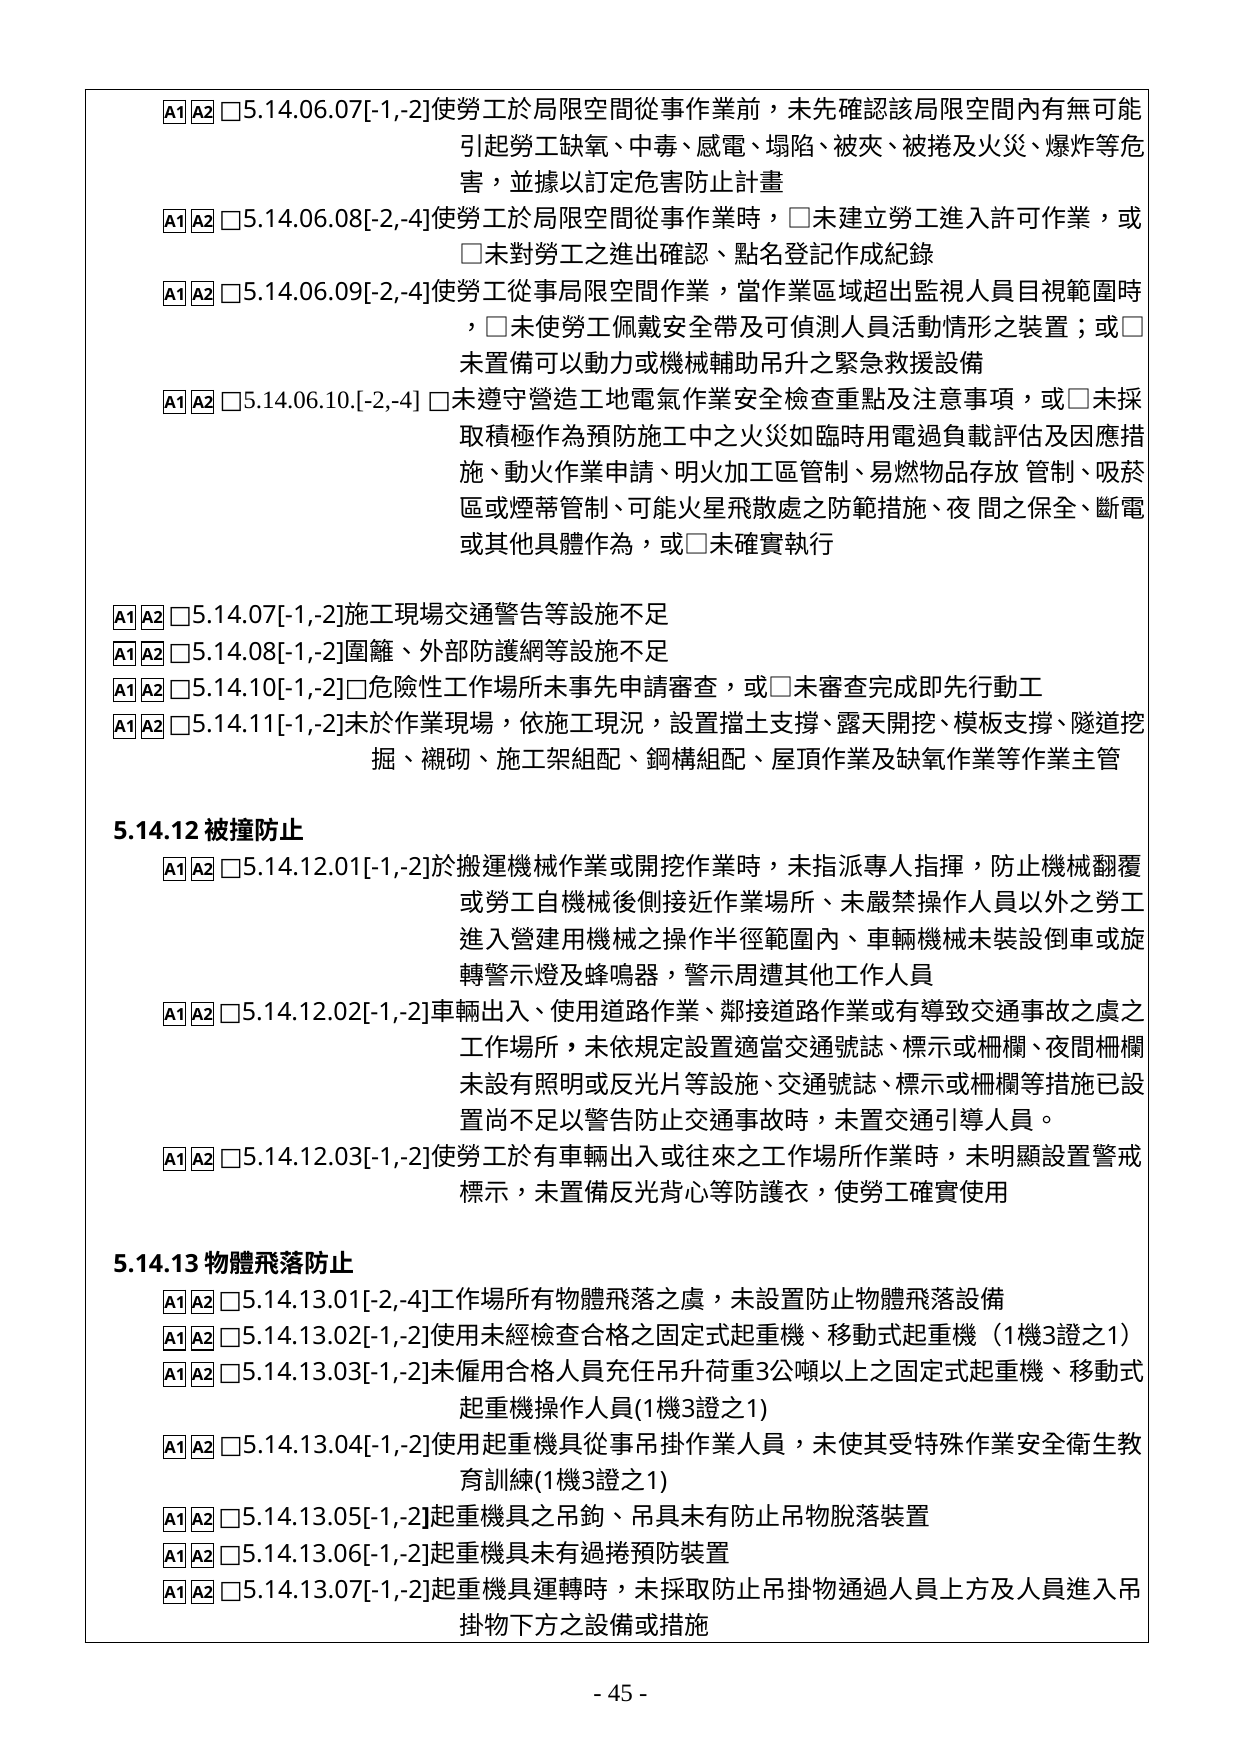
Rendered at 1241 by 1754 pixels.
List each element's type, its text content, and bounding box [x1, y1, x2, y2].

table_cell A1 A2 □5.14.06.07[-1,-2]使勞工於局限空間從事作業前，未先確認該局限空間內有無可能引起勞工缺氧、中毒、感電、塌陷、被夾、被捲及火災、爆炸等危害，並據以訂定危害防止計畫 A1 A2 □5.14.06.08[-2,-4]使勞工於局限空間從事作業時，□未建立勞工進入許可作業，或□未對勞工之進出確認、點名登記作成紀錄 A1 A2 □5.14.06.09[-2,-4]使勞工從事局限空間作業，當作業區域超出監視人員目視範圍時，□未使勞工佩戴安全帶及可偵測人員活動情形之裝置；或□未置備可以動力或機械輔助吊升之緊急救援設備 A1 A2 □5.14.06.10.[-2,-4] □未遵守營造工地電氣作業安全檢查重點及注意事項，或□未採取積極作為預防施工中之火災如臨時用電過負載評估及因應措施、動火作業申請、明火加工區管制、易燃物品存放 管制、吸菸區或煙蒂管制、可能火星飛散處之防範措施、夜 間之保全、斷電或其他具體作為，或□未確實執行 A1 A2 □5.14.07[-1,-2]施工現場交通警告等設施不足 A1 A2 □5.14.08[-1,-2]圍籬、外部防護網等設施不足 A1 A2 □5.14.10[-1,-2]□危險性工作場所未事先申請審查，或□未審查完成即先行動工 A1 A2 □5.14.11[-1,-2]未於作業現場，依施工現況，設置擋土支撐、露天開挖、模板支撐、隧道挖掘、襯砌、施工架組配、鋼構組配、屋頂作業及缺氧作業等作業主管 5.14.12被撞防止 A1 A2 □5.14.12.01[-1,-2]於搬運機械作業或開挖作業時，未指派專人指揮，防止機械翻覆或勞工自機械後側接近作業場所、未嚴禁操作人員以外之勞工進入營建用機械之操作半徑範圍內、車輛機械未裝設倒車或旋轉警示燈及蜂鳴器，警示周遭其他工作人員 A1 A2 □5.14.12.02[-1,-2]車輛出入、使用道路作業、鄰接道路作業或有導致交通事故之虞之工作場所，未依規定設置適當交通號誌、標示或柵欄、夜間柵欄未設有照明或反光片等設施、交通號誌、標示或柵欄等措施已設置尚不足以警告防止交通事故時，未置交通引導人員。 A1 A2 □5.14.12.03[-1,-2]使勞工於有車輛出入或往來之工作場所作業時，未明顯設置警戒標示，未置備反光背心等防護衣，使勞工確實使用 5.14.13物體飛落防止 A1 A2 □5.14.13.01[-2,-4]工作場所有物體飛落之虞，未設置防止物體飛落設備 A1 A2 □5.14.13.02[-1,-2]使用未經檢查合格之固定式起重機、移動式起重機（1機3證之1） A1 A2 □5.14.13.03[-1,-2]未僱用合格人員充任吊升荷重3公噸以上之固定式起重機、移動式起重機操作人員(1機3證之1) A1 A2 □5.14.13.04[-1,-2]使用起重機具從事吊掛作業人員，未使其受特殊作業安全衛生教育訓練(1機3證之1) A1 A2 □5.14.13.05[-1,-2]起重機具之吊鉤、吊具未有防止吊物脫落裝置 A1 A2 □5.14.13.06[-1,-2]起重機具未有過捲預防裝置 A1 A2 □5.14.13.07[-1,-2]起重機具運轉時，未採取防止吊掛物通過人員上方及人員進入吊掛物下方之設備或措施 [86, 90, 1148, 1642]
